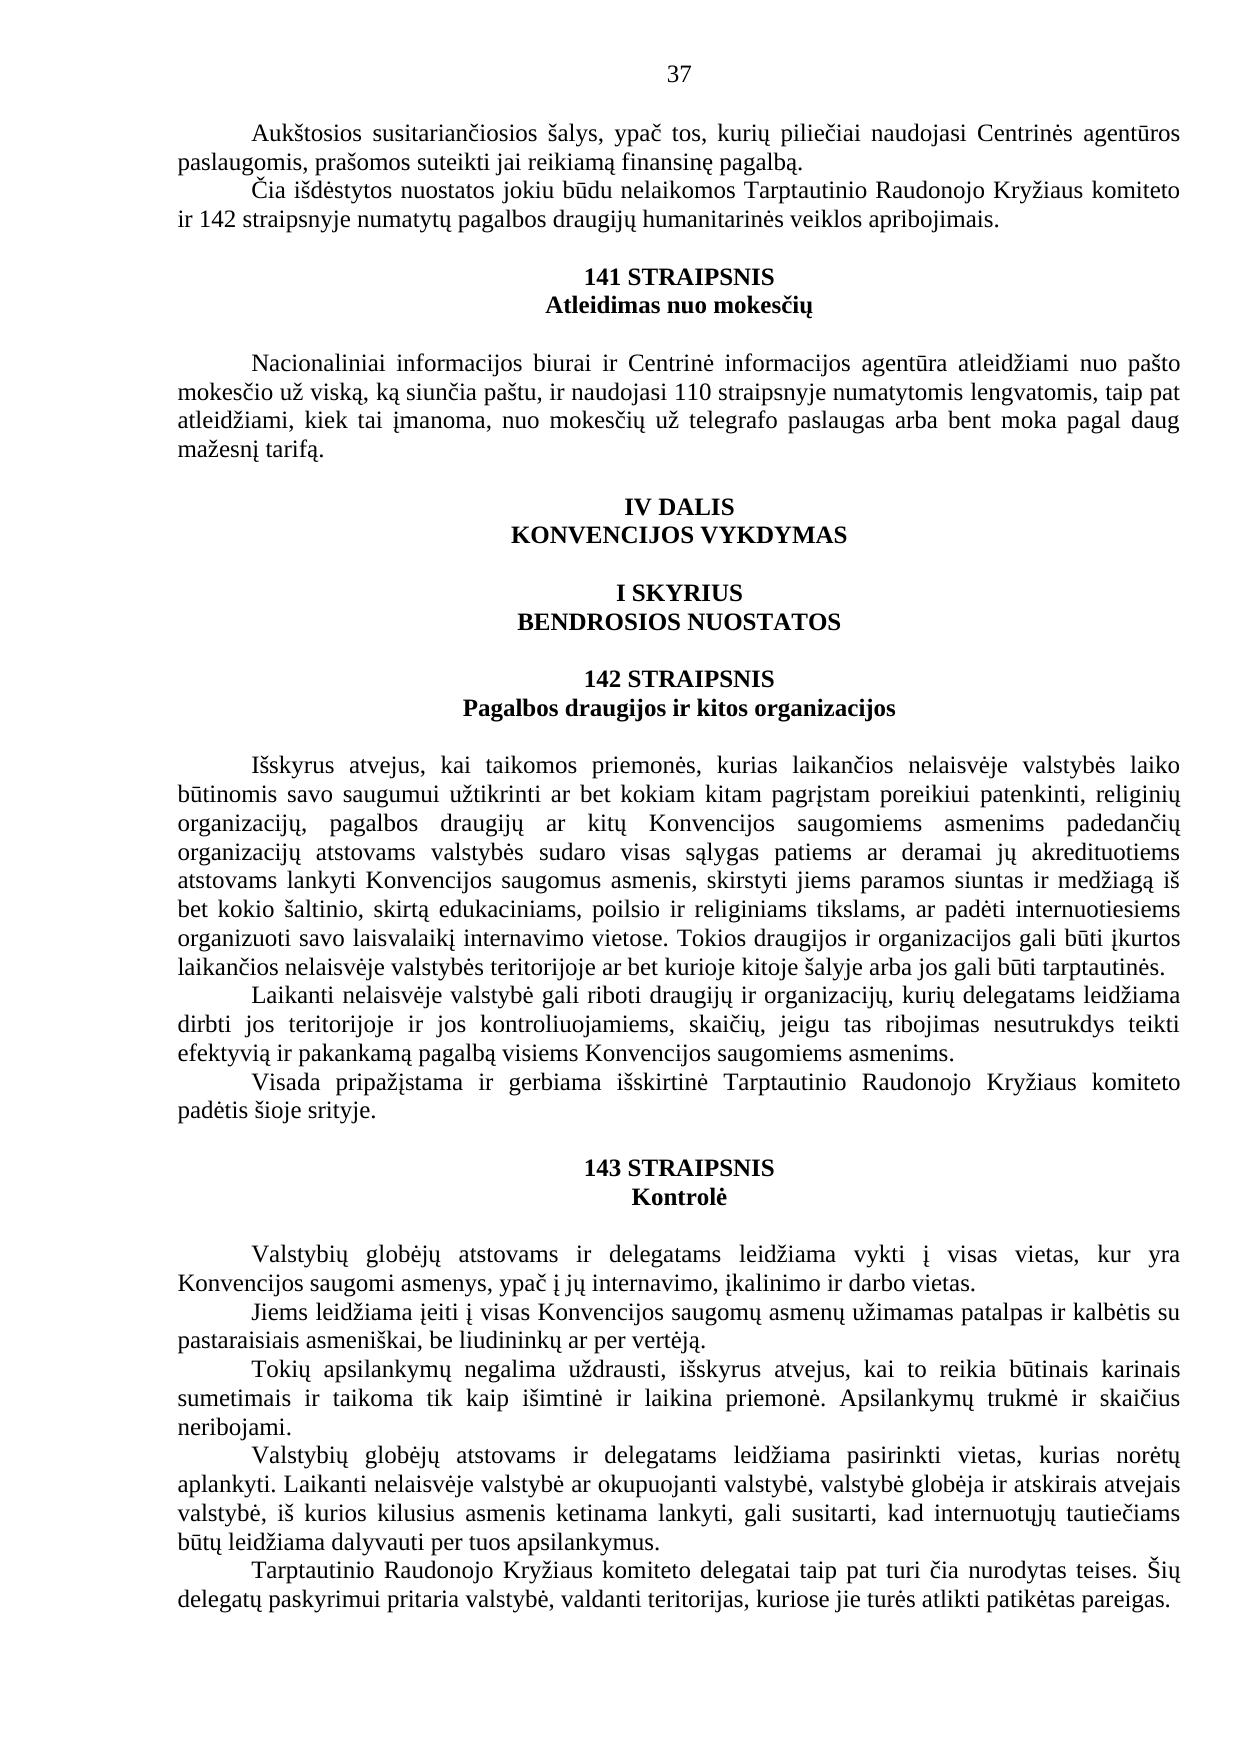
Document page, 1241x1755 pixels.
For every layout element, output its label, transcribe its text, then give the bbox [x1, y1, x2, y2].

text Čia išdėstytos nuostatos jokiu būdu nelaikomos Tarptautinio Raudonojo Kryžiaus komiteto ir 142 straipsnyje numatytų pagalbos draugijų humanitarinės veiklos apribojimais. [177, 176, 1181, 233]
text Tarptautinio Raudonojo Kryžiaus komiteto delegatai taip pat turi čia nurodytas teises. Šių delegatų paskyrimui pritaria valstybė, valdanti teritorijas, kuriose jie turės atlikti patikėtas pareigas. [177, 1556, 1181, 1613]
text KONVENCIJOS VYKDYMAS [177, 521, 1181, 549]
text Laikanti nelaisvėje valstybė gali riboti draugijų ir organizacijų, kurių delegatams leidžiama dirbti jos teritorijoje ir jos kontroliuojamiems, skaičių, jeigu tas ribojimas nesutrukdys teikti efektyvią ir pakankamą pagalbą visiems Konvencijos saugomiems asmenims. [177, 981, 1181, 1067]
text Visada pripažįstama ir gerbiama išskirtinė Tarptautinio Raudonojo Kryžiaus komiteto padėtis šioje srityje. [177, 1067, 1181, 1124]
text BENDROSIOS NUOSTATOS [177, 607, 1181, 636]
text I SKYRIUS [177, 578, 1181, 607]
text Valstybių globėjų atstovams ir delegatams leidžiama vykti į visas vietas, kur yra Konvencijos saugomi asmenys, ypač į jų internavimo, įkalinimo ir darbo vietas. [177, 1239, 1181, 1297]
text Atleidimas nuo mokesčių [177, 291, 1181, 319]
text Kontrolė [177, 1182, 1181, 1211]
text 142 STRAIPSNIS [177, 664, 1181, 693]
text Valstybių globėjų atstovams ir delegatams leidžiama pasirinkti vietas, kurias norėtų aplankyti. Laikanti nelaisvėje valstybė ar okupuojanti valstybė, valstybė globėja ir atskirais atvejais valstybė, iš kurios kilusius asmenis ketinama lankyti, gali susitarti, kad internuotųjų tautiečiams būtų leidžiama dalyvauti per tuos apsilankymus. [177, 1441, 1181, 1556]
text Nacionaliniai informacijos biurai ir Centrinė informacijos agentūra atleidžiami nuo pašto mokesčio už viską, ką siunčia paštu, ir naudojasi 110 straipsnyje numatytomis lengvatomis, taip pat atleidžiami, kiek tai įmanoma, nuo mokesčių už telegrafo paslaugas arba bent moka pagal daug mažesnį tarifą. [177, 348, 1181, 463]
text IV DALIS [177, 492, 1181, 521]
text 143 STRAIPSNIS [177, 1153, 1181, 1182]
text 141 STRAIPSNIS [177, 262, 1181, 291]
text Pagalbos draugijos ir kitos organizacijos [177, 693, 1181, 722]
text Aukštosios susitariančiosios šalys, ypač tos, kurių piliečiai naudojasi Centrinės agentūros paslaugomis, prašomos suteikti jai reikiamą finansinę pagalbą. [177, 118, 1181, 176]
text Jiems leidžiama įeiti į visas Konvencijos saugomų asmenų užimamas patalpas ir kalbėtis su pastaraisiais asmeniškai, be liudininkų ar per vertėją. [177, 1297, 1181, 1354]
text Išskyrus atvejus, kai taikomos priemonės, kurias laikančios nelaisvėje valstybės laiko būtinomis savo saugumui užtikrinti ar bet kokiam kitam pagrįstam poreikiui patenkinti, religinių organizacijų, pagalbos draugijų ar kitų Konvencijos saugomiems asmenims padedančių organizacijų atstovams valstybės sudaro visas sąlygas patiems ar deramai jų akredituotiems atstovams lankyti Konvencijos saugomus asmenis, skirstyti jiems paramos siuntas ir medžiagą iš bet kokio šaltinio, skirtą edukaciniams, poilsio ir religiniams tikslams, ar padėti internuotiesiems organizuoti savo laisvalaikį internavimo vietose. Tokios draugijos ir organizacijos gali būti įkurtos laikančios nelaisvėje valstybės teritorijoje ar bet kurioje kitoje šalyje arba jos gali būti tarptautinės. [177, 751, 1181, 981]
text Tokių apsilankymų negalima uždrausti, išskyrus atvejus, kai to reikia būtinais karinais sumetimais ir taikoma tik kaip išimtinė ir laikina priemonė. Apsilankymų trukmė ir skaičius neribojami. [177, 1354, 1181, 1441]
